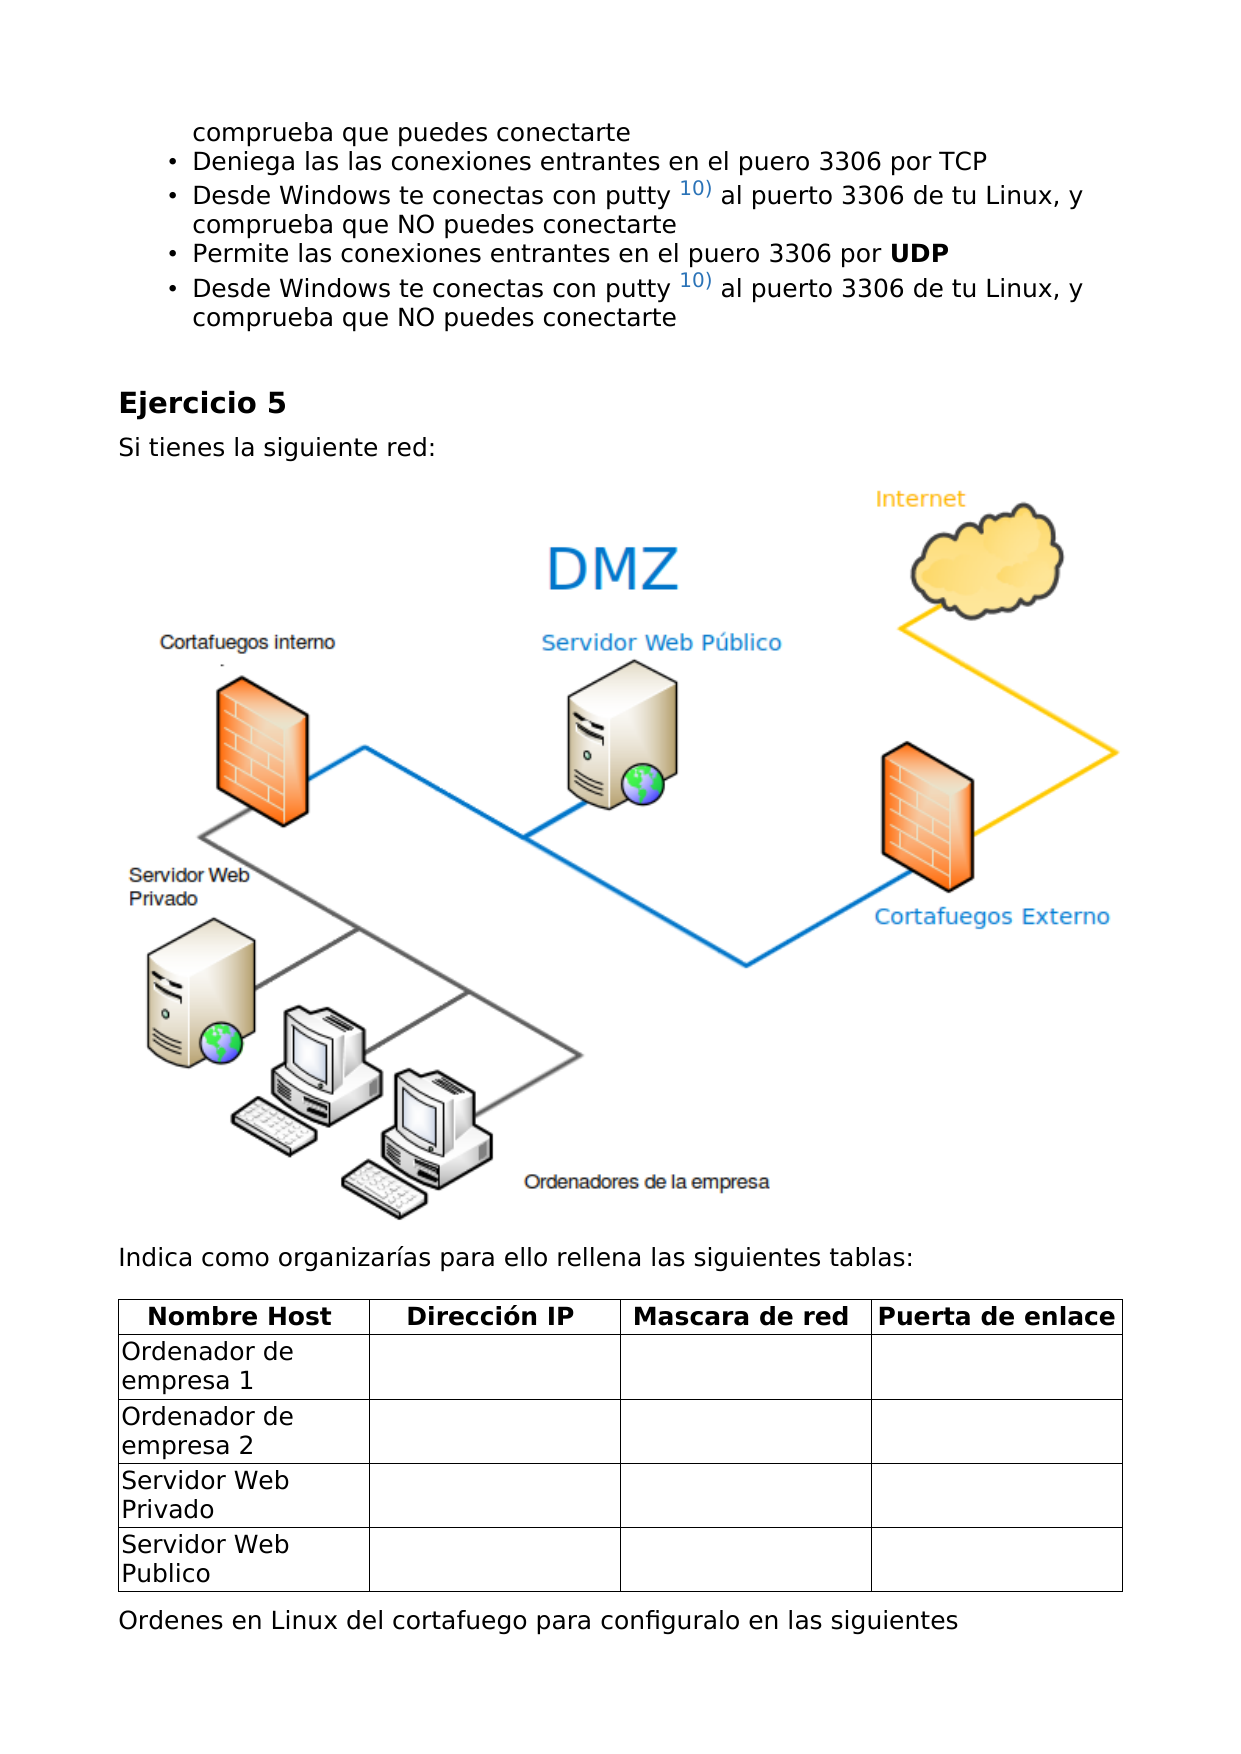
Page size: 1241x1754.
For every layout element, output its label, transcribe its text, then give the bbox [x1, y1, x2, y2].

table_cell Servidor Web Privado [119, 1464, 369, 1527]
table_cell [370, 1464, 620, 1527]
table_cell Servidor Web Publico [119, 1528, 369, 1591]
table_header Puerta de enlace [872, 1300, 1122, 1334]
table_cell [621, 1464, 871, 1527]
table_cell [370, 1335, 620, 1399]
list Desde Windows te conectas con putty 10) al puerto 3306 de tu Linux, y comprueba que NO puedes conectarte [177, 269, 1122, 332]
table_cell [621, 1400, 871, 1463]
table_cell Ordenador de empresa 2 [119, 1400, 369, 1463]
table_cell [872, 1464, 1122, 1527]
list Deniega las las conexiones entrantes en el puero 3306 por TCP [177, 147, 1122, 176]
list comprueba que puedes conectarte [177, 118, 1122, 147]
list Permite las conexiones entrantes en el puero 3306 por UDP [177, 240, 1122, 269]
text Indica como organizarías para ello rellena las siguientes tablas: [118, 1243, 1122, 1272]
table_cell [872, 1400, 1122, 1463]
subtitle Ejercicio 5 [118, 387, 1122, 421]
list Desde Windows te conectas con putty 10) al puerto 3306 de tu Linux, y comprueba que NO puedes conectarte [177, 176, 1122, 240]
table_cell Ordenador de empresa 1 [119, 1335, 369, 1399]
text Ordenes en Linux del cortafuego para configuralo en las siguientes [118, 1606, 1122, 1636]
table_cell [872, 1335, 1122, 1399]
table_cell [621, 1528, 871, 1591]
table_cell [370, 1528, 620, 1591]
table_cell [872, 1528, 1122, 1591]
table_cell [370, 1400, 620, 1463]
table_header Dirección IP [370, 1300, 620, 1334]
table_cell [621, 1335, 871, 1399]
table_header Mascara de red [621, 1300, 871, 1334]
table_header Nombre Host [119, 1300, 369, 1334]
text Si tienes la siguiente red: [118, 433, 1122, 462]
picture [118, 474, 1123, 1231]
